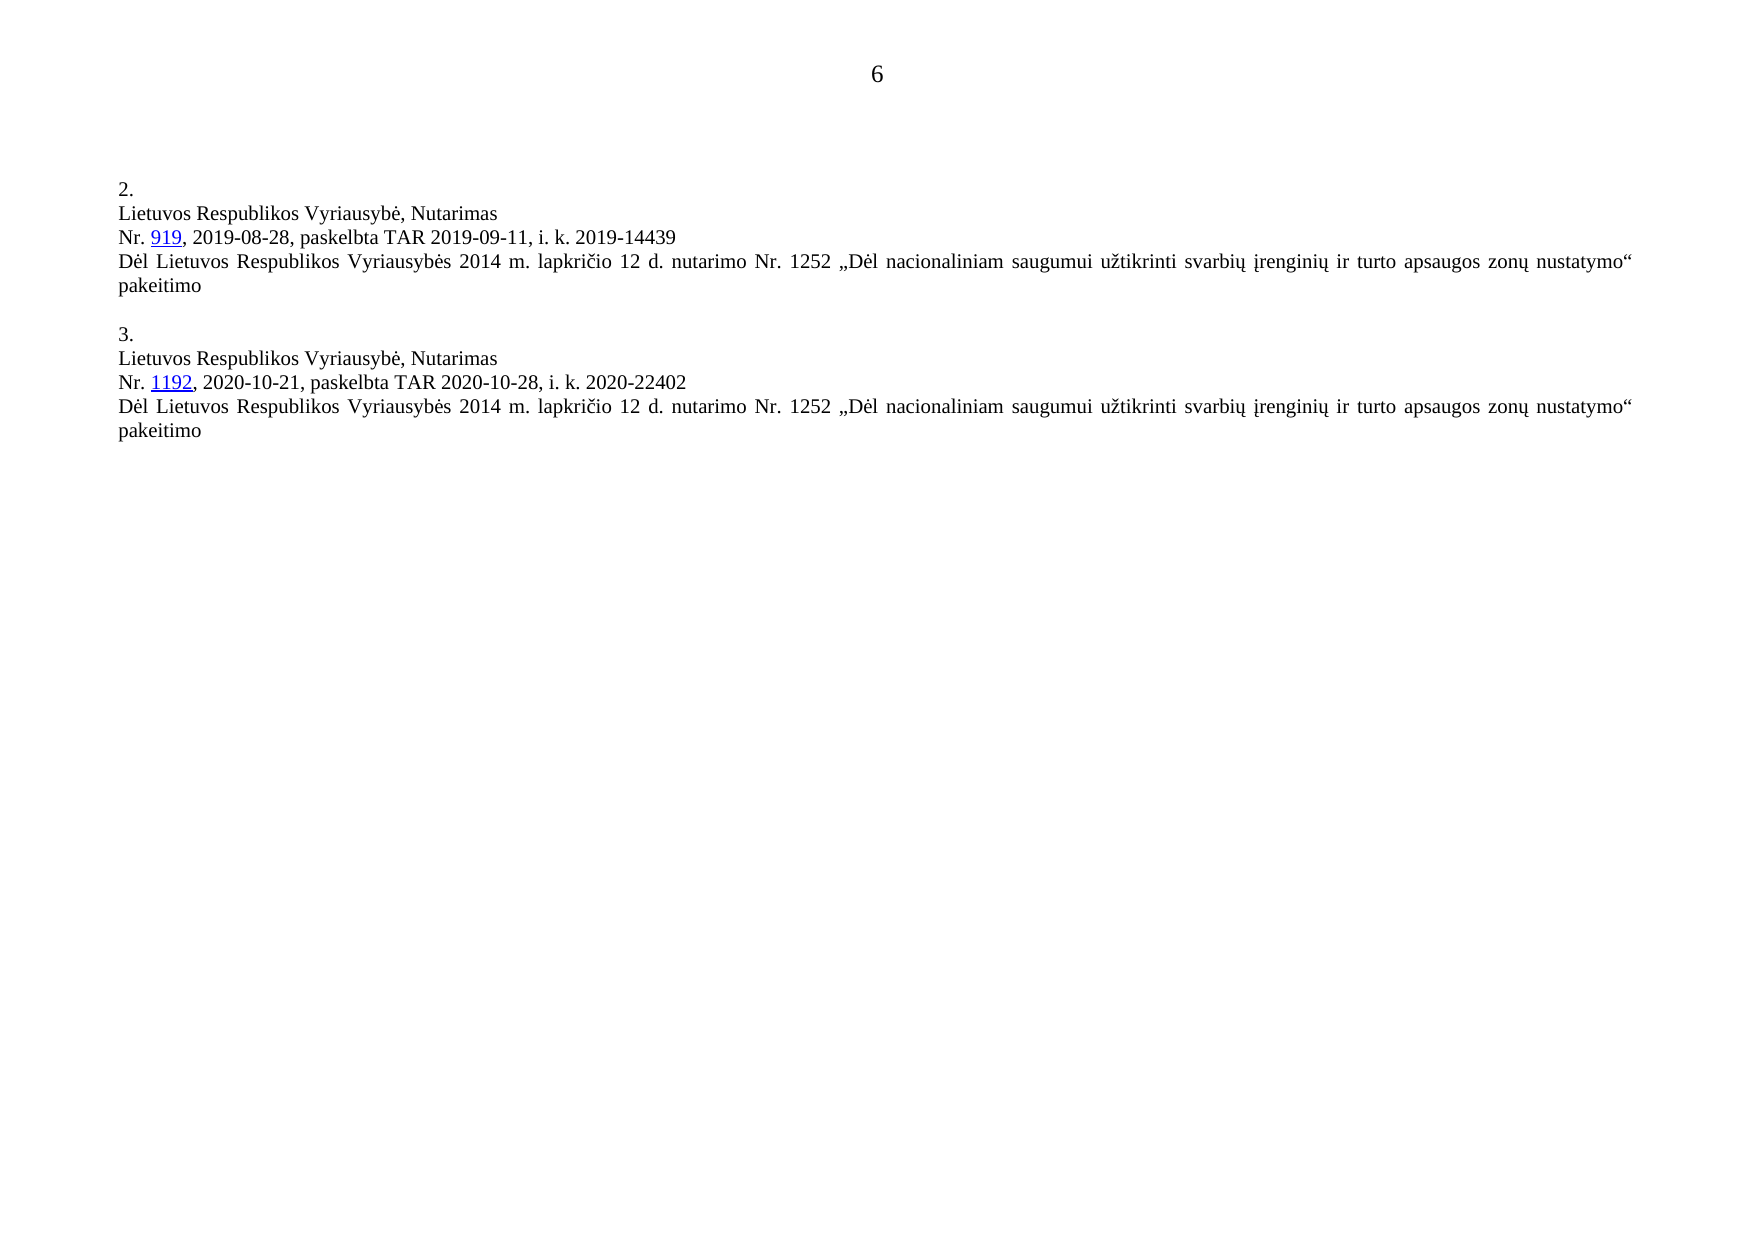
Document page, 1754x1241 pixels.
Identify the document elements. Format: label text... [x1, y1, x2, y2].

text Dėl Lietuvos Respublikos Vyriausybės 2014 m. lapkričio 12 d. nutarimo Nr. 1252 „Dėl nacionaliniam saugumui užtikrinti svarbių įrenginių ir turto apsaugos zonų nustatymo“ pakeitimo [118, 249, 1636, 297]
text Lietuvos Respublikos Vyriausybė, Nutarimas [118, 201, 1636, 225]
text 3. [118, 322, 1636, 346]
text 2. [118, 177, 1636, 201]
text Nr. 919, 2019-08-28, paskelbta TAR 2019-09-11, i. k. 2019-14439 [118, 225, 1636, 249]
text Nr. 1192, 2020-10-21, paskelbta TAR 2020-10-28, i. k. 2020-22402 [118, 370, 1636, 394]
text Dėl Lietuvos Respublikos Vyriausybės 2014 m. lapkričio 12 d. nutarimo Nr. 1252 „Dėl nacionaliniam saugumui užtikrinti svarbių įrenginių ir turto apsaugos zonų nustatymo“ pakeitimo [118, 394, 1636, 442]
text Lietuvos Respublikos Vyriausybė, Nutarimas [118, 346, 1636, 370]
